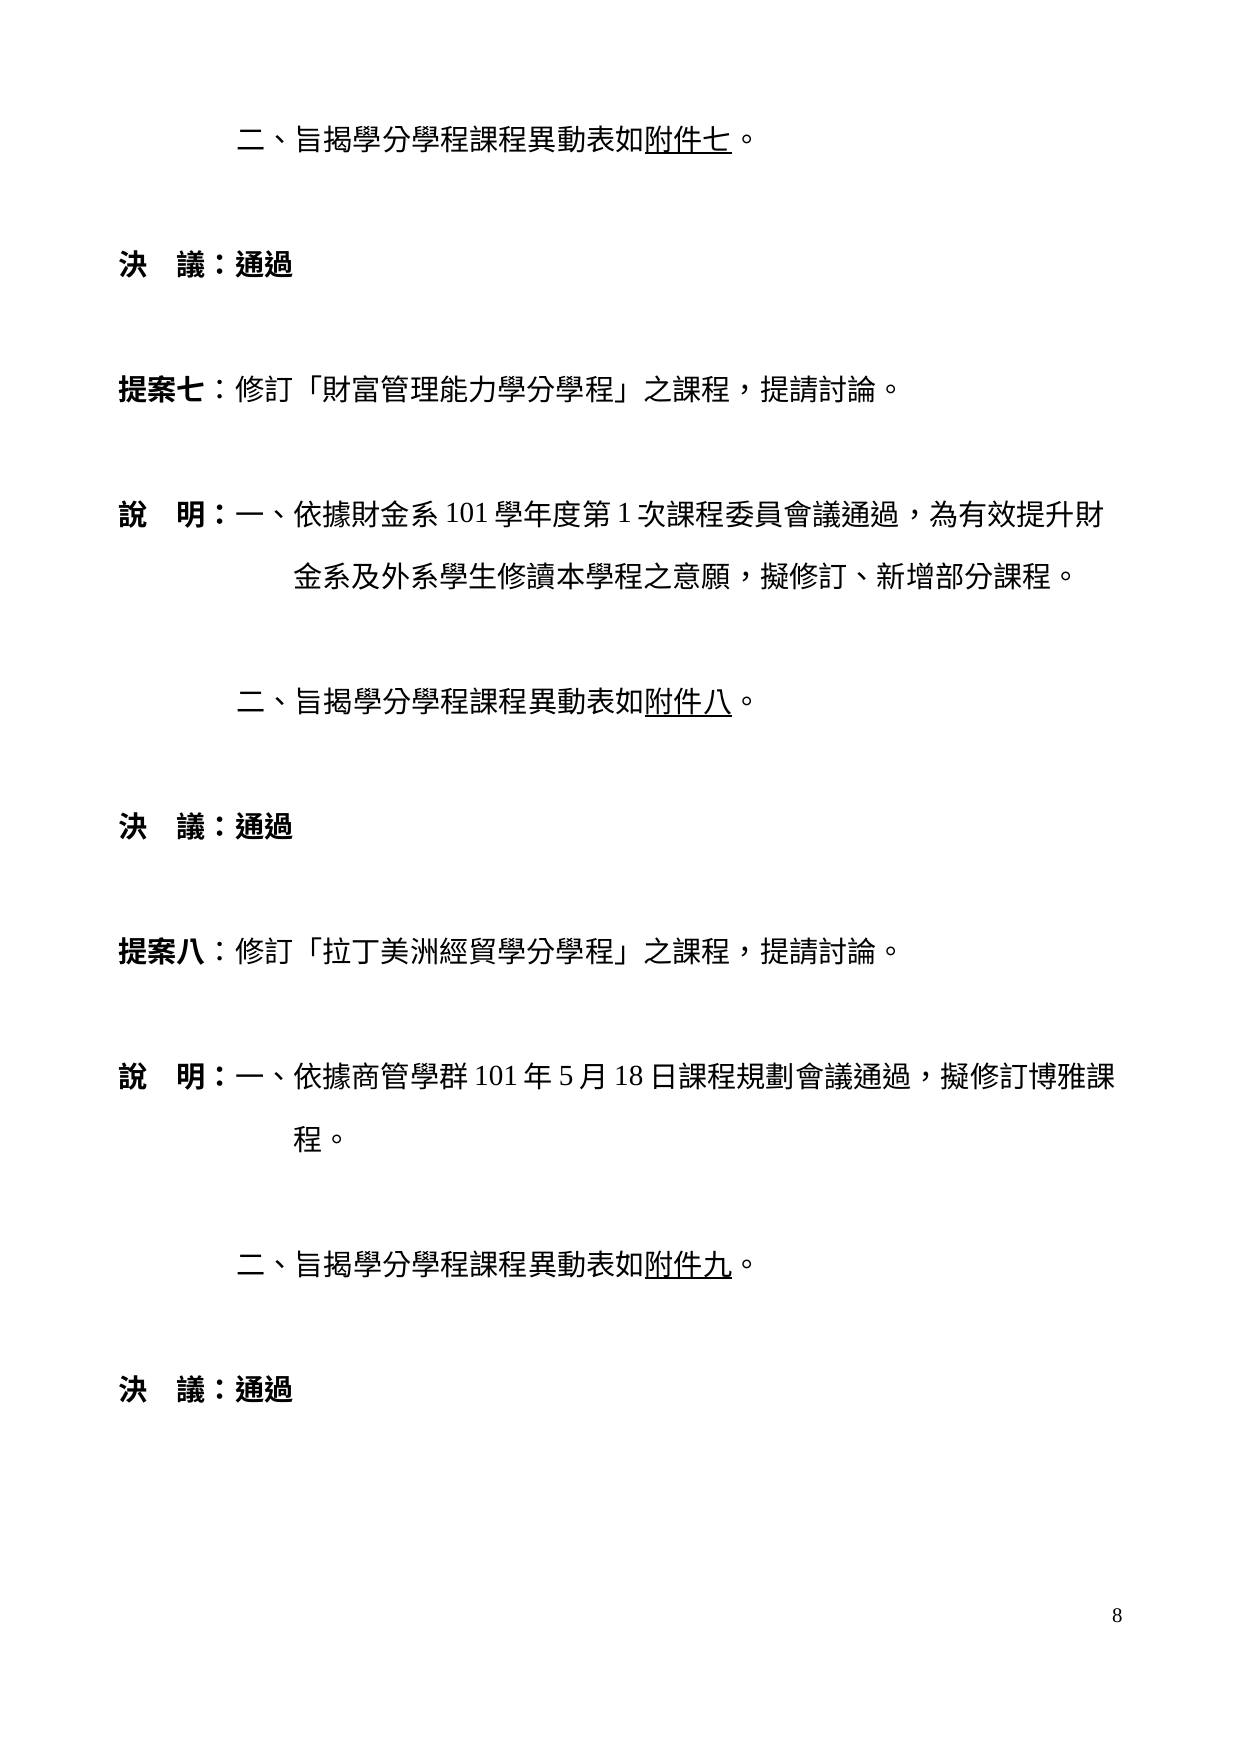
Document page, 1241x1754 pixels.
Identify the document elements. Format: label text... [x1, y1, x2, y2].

text 決 議：通過 [118, 221, 1122, 283]
text 決 議：通過 [118, 1346, 1122, 1408]
text 二、旨揭學分學程課程異動表如附件八。 [236, 658, 1122, 721]
text 提案八：修訂「拉丁美洲經貿學分學程」之課程，提請討論。 [118, 908, 1122, 971]
text 說 明：一、依據財金系101學年度第1次課程委員會議通過，為有效提升財金系及外系學生修讀本學程之意願，擬修訂、新增部分課程。 [118, 471, 1122, 596]
text 提案七：修訂「財富管理能力學分學程」之課程，提請討論。 [118, 346, 1122, 408]
text 決 議：通過 [118, 783, 1122, 846]
text 說 明：一、依據商管學群101年5月18日課程規劃會議通過，擬修訂博雅課程。 [118, 1033, 1122, 1158]
text 二、旨揭學分學程課程異動表如附件九。 [236, 1221, 1122, 1283]
text 二、旨揭學分學程課程異動表如附件七。 [234, 96, 1122, 158]
